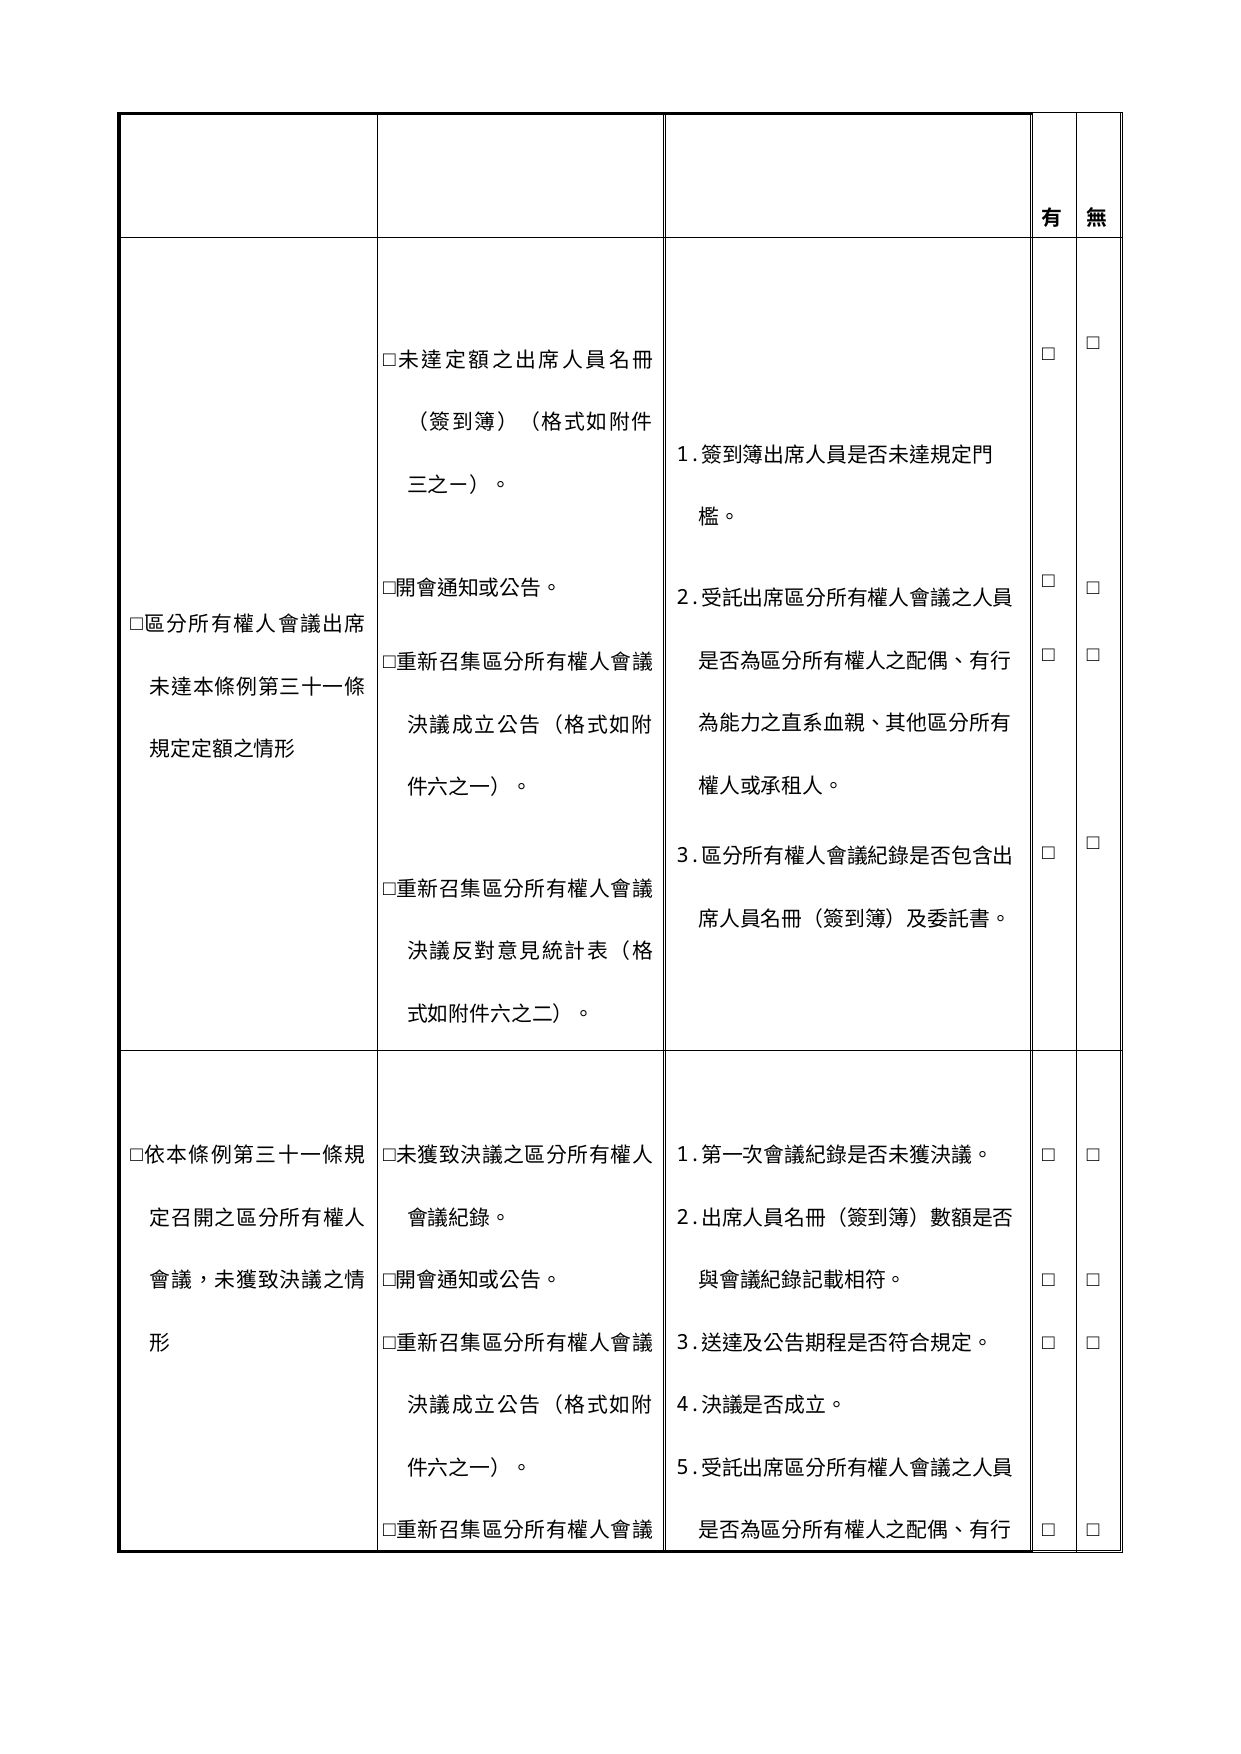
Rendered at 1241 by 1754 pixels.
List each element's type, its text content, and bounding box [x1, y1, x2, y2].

table_cell □ □ □ □ [1077, 1051, 1120, 1550]
table_cell 1.簽到簿出席人員是否未達規定門檻。 2.受託出席區分所有權人會議之人員是否為區分所有權人之配偶、有行為能力之直系血親、其他區分所有權人或承租人。 3.區分所有權人會議紀錄是否包含出席人員名冊（簽到簿）及委託書。 [666, 238, 1030, 1050]
table_cell 有 [1033, 113, 1076, 237]
table_cell 無 [1077, 113, 1120, 237]
table_cell □未獲致決議之區分所有權人會議紀錄。 □開會通知或公告。 □重新召集區分所有權人會議決議成立公告（格式如附件六之一）。 □重新召集區分所有權人會議 [378, 1051, 663, 1550]
table_cell □ □ □ □ [1077, 238, 1120, 1050]
table_header [121, 115, 377, 237]
table_cell □區分所有權人會議出席未達本條例第三十一條規定定額之情形 [121, 238, 377, 1050]
table_cell 1.第一次會議紀錄是否未獲決議。 2.出席人員名冊（簽到簿）數額是否與會議紀錄記載相符。 3.送達及公告期程是否符合規定。 4.決議是否成立。 5.受託出席區分所有權人會議之人員是否為區分所有權人之配偶、有行 [666, 1051, 1030, 1550]
table_cell □依本條例第三十一條規定召開之區分所有權人會議，未獲致決議之情形 [121, 1051, 377, 1550]
table_cell □ □ □ □ [1033, 1051, 1076, 1550]
table_header [666, 115, 1030, 237]
table_header [378, 115, 663, 237]
table_cell □未達定額之出席人員名冊（簽到簿）（格式如附件三之ㄧ）。 □開會通知或公告。 □重新召集區分所有權人會議決議成立公告（格式如附件六之一）。 □重新召集區分所有權人會議決議反對意見統計表（格式如附件六之二）。 [378, 238, 663, 1050]
table_cell □ □ □ □ [1033, 238, 1076, 1050]
